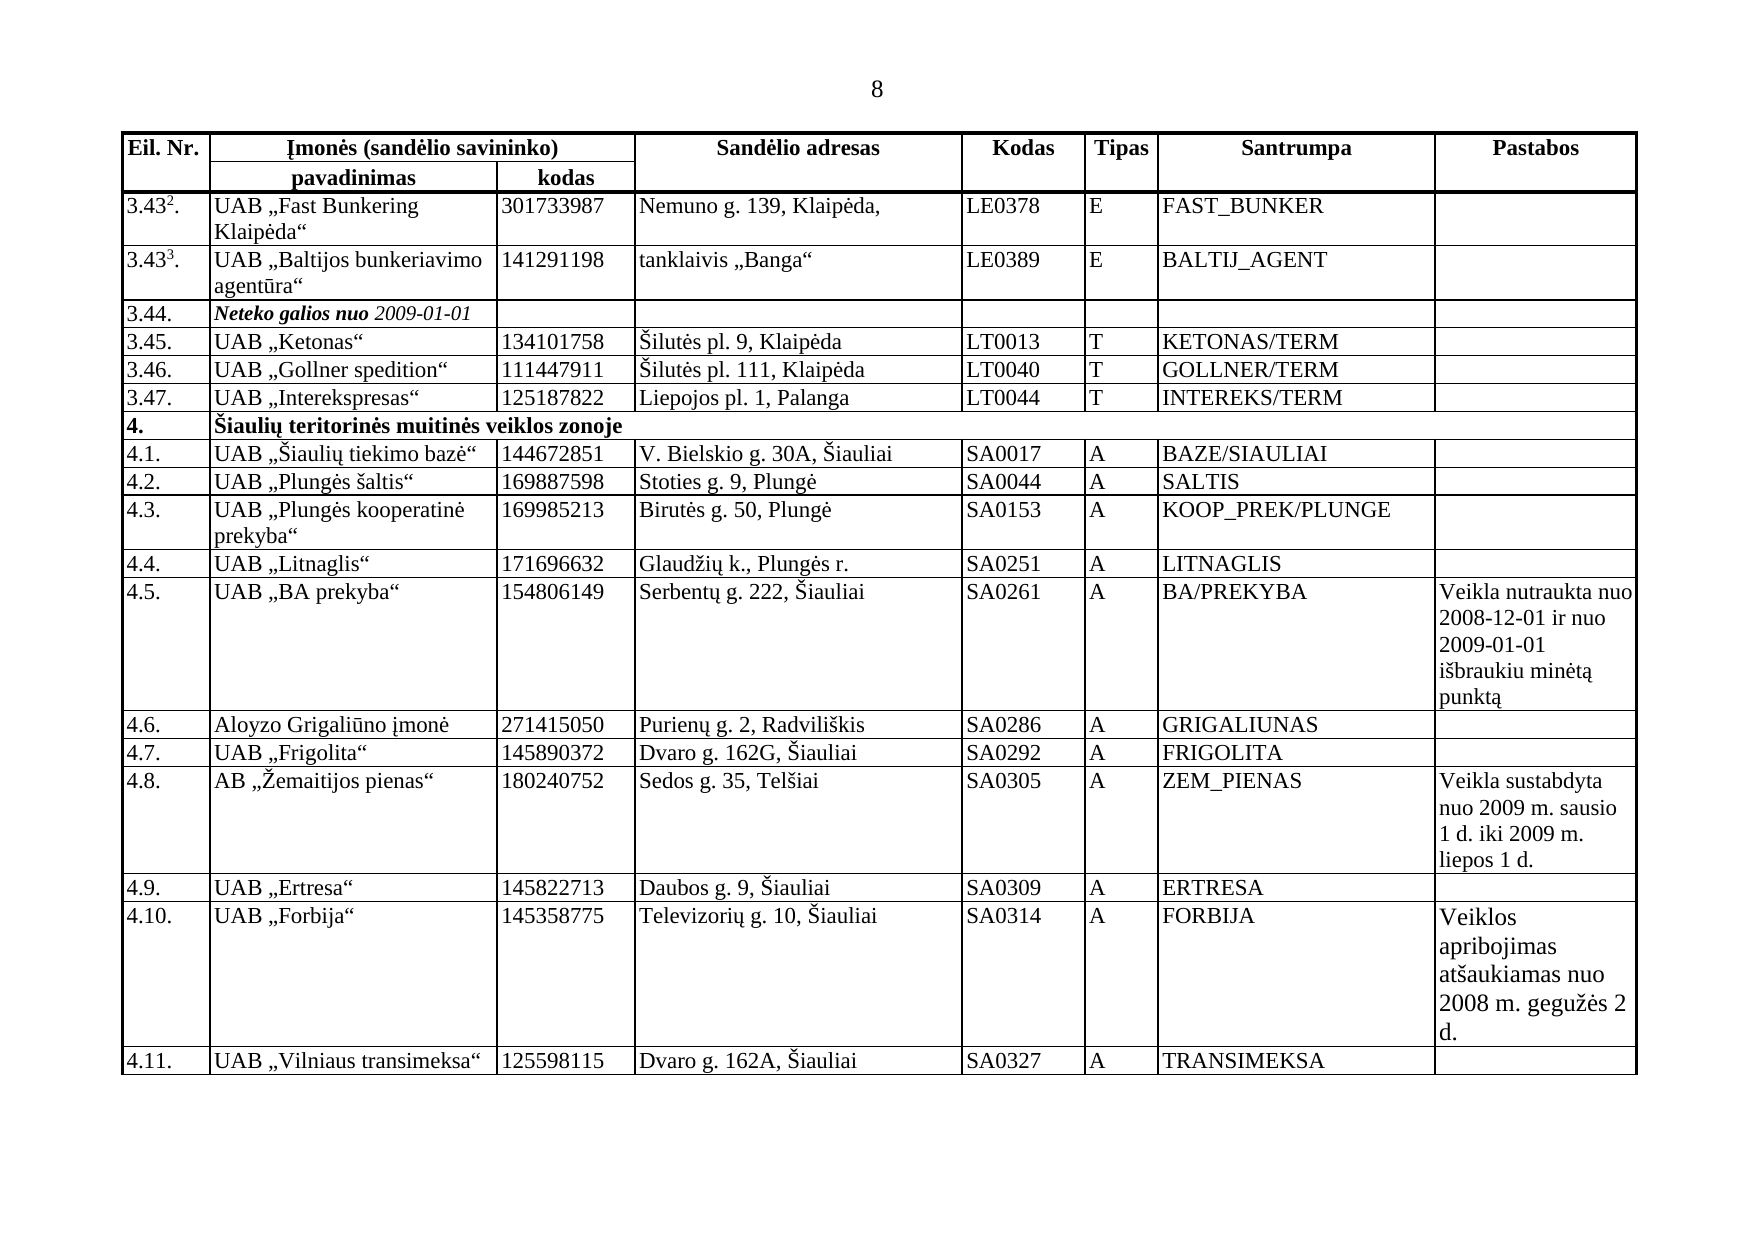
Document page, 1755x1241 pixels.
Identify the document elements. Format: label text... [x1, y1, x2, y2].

table_cell INTEREKS/TERM [1159, 384, 1434, 411]
table_cell LITNAGLIS [1159, 550, 1434, 576]
table_cell 4.1. [124, 440, 209, 466]
table_cell [1436, 384, 1635, 411]
table_cell 125598115 [498, 1047, 634, 1074]
table_cell T [1086, 384, 1157, 411]
table_cell SA0309 [963, 874, 1084, 901]
table_header Eil. Nr. [124, 135, 209, 190]
table_cell LE0378 [963, 194, 1084, 244]
table_cell Veiklos apribojimas atšaukiamas nuo 2008 m. gegužės 2 d. [1436, 902, 1635, 1046]
table_cell Šilutės pl. 111, Klaipėda [636, 356, 961, 383]
table_cell 154806149 [498, 578, 634, 710]
table_cell [498, 301, 634, 327]
table_cell 171696632 [498, 550, 634, 576]
table_header Įmonės (sandėlio savininko) [211, 135, 634, 161]
table_cell Aloyzo Grigaliūno įmonė [211, 711, 496, 738]
table_cell [963, 301, 1084, 327]
table_cell A [1086, 874, 1157, 901]
table_cell A [1086, 578, 1157, 710]
table_cell [1436, 356, 1635, 383]
table_cell 180240752 [498, 767, 634, 873]
table_cell [1436, 550, 1635, 576]
table_cell [1436, 328, 1635, 355]
table_cell A [1086, 739, 1157, 766]
table_cell SA0305 [963, 767, 1084, 873]
table_cell UAB „Forbija“ [211, 902, 496, 1046]
table_cell UAB „Vilniaus transimeksa“ [211, 1047, 496, 1074]
table_cell [1159, 301, 1434, 327]
table_cell 125187822 [498, 384, 634, 411]
table_cell UAB „Litnaglis“ [211, 550, 496, 576]
table_cell 4.11. [124, 1047, 209, 1074]
table_cell 3.432. [124, 194, 209, 244]
table_cell T [1086, 328, 1157, 355]
table_cell UAB „Baltijos bunkeriavimo agentūra“ [211, 246, 496, 299]
table_cell pavadinimas [211, 162, 496, 190]
table_cell UAB „Frigolita“ [211, 739, 496, 766]
table_cell 301733987 [498, 194, 634, 244]
table_cell A [1086, 902, 1157, 1046]
table_cell 3.47. [124, 384, 209, 411]
table_cell ZEM_PIENAS [1159, 767, 1434, 873]
table_cell A [1086, 767, 1157, 873]
table_cell V. Bielskio g. 30A, Šiauliai [636, 440, 961, 466]
table_cell BALTIJ_AGENT [1159, 246, 1434, 299]
table_cell UAB „Ketonas“ [211, 328, 496, 355]
table_cell Stoties g. 9, Plungė [636, 468, 961, 494]
table_cell A [1086, 1047, 1157, 1074]
table_cell BA/PREKYBA [1159, 578, 1434, 710]
table_cell LT0044 [963, 384, 1084, 411]
table_cell 271415050 [498, 711, 634, 738]
table_cell 3.433. [124, 246, 209, 299]
table_cell tanklaivis „Banga“ [636, 246, 961, 299]
table_cell GOLLNER/TERM [1159, 356, 1434, 383]
table_cell BAZE/SIAULIAI [1159, 440, 1434, 466]
table_cell Dvaro g. 162A, Šiauliai [636, 1047, 961, 1074]
table_cell A [1086, 440, 1157, 466]
table_cell [1436, 1047, 1635, 1074]
table_cell 3.44. [124, 301, 209, 327]
table_cell SA0153 [963, 496, 1084, 548]
table_cell 4.9. [124, 874, 209, 901]
table_cell 4.2. [124, 468, 209, 494]
table_cell Veikla nutraukta nuo 2008-12-01 ir nuo 2009-01-01 išbraukiu minėtą punktą [1436, 578, 1635, 710]
table_cell SA0261 [963, 578, 1084, 710]
table_cell Neteko galios nuo 2009-01-01 [211, 301, 496, 327]
table_cell Liepojos pl. 1, Palanga [636, 384, 961, 411]
table_cell [636, 301, 961, 327]
table_cell Serbentų g. 222, Šiauliai [636, 578, 961, 710]
table_cell SALTIS [1159, 468, 1434, 494]
table_cell FAST_BUNKER [1159, 194, 1434, 244]
table_cell UAB „Interekspresas“ [211, 384, 496, 411]
table_cell SA0292 [963, 739, 1084, 766]
table_cell LT0040 [963, 356, 1084, 383]
table_cell [1436, 246, 1635, 299]
table_cell 4.6. [124, 711, 209, 738]
table_cell SA0251 [963, 550, 1084, 576]
table_cell Televizorių g. 10, Šiauliai [636, 902, 961, 1046]
table_cell TRANSIMEKSA [1159, 1047, 1434, 1074]
table_cell 145358775 [498, 902, 634, 1046]
table_cell 144672851 [498, 440, 634, 466]
table_cell KOOP_PREK/PLUNGE [1159, 496, 1434, 548]
table_cell 169985213 [498, 496, 634, 548]
table_cell Purienų g. 2, Radviliškis [636, 711, 961, 738]
table_cell 134101758 [498, 328, 634, 355]
table_cell Birutės g. 50, Plungė [636, 496, 961, 548]
table_cell 145890372 [498, 739, 634, 766]
table_cell [1436, 496, 1635, 548]
table_cell Nemuno g. 139, Klaipėda, [636, 194, 961, 244]
table_cell 4.8. [124, 767, 209, 873]
table_cell SA0286 [963, 711, 1084, 738]
table_cell 4.7. [124, 739, 209, 766]
table_cell Dvaro g. 162G, Šiauliai [636, 739, 961, 766]
table_cell [1436, 440, 1635, 466]
table_cell 4.5. [124, 578, 209, 710]
table_cell 4.3. [124, 496, 209, 548]
table_cell UAB „Plungės šaltis“ [211, 468, 496, 494]
table_cell 4. [124, 412, 209, 438]
table_cell [1086, 301, 1157, 327]
table_cell 4.10. [124, 902, 209, 1046]
table_cell SA0044 [963, 468, 1084, 494]
table_header Tipas [1086, 135, 1157, 190]
table_cell A [1086, 468, 1157, 494]
table_header Pastabos [1436, 135, 1635, 190]
table_cell UAB „Ertresa“ [211, 874, 496, 901]
table_cell 3.46. [124, 356, 209, 383]
table_cell 3.45. [124, 328, 209, 355]
table_cell 111447911 [498, 356, 634, 383]
table_cell UAB „Plungės kooperatinė prekyba“ [211, 496, 496, 548]
table_cell FRIGOLITA [1159, 739, 1434, 766]
table_cell GRIGALIUNAS [1159, 711, 1434, 738]
table_cell 141291198 [498, 246, 634, 299]
table_cell Glaudžių k., Plungės r. [636, 550, 961, 576]
table_cell UAB „Gollner spedition“ [211, 356, 496, 383]
table_cell E [1086, 246, 1157, 299]
table_cell [1436, 739, 1635, 766]
table_header Kodas [963, 135, 1084, 190]
table_cell 4.4. [124, 550, 209, 576]
table_cell ERTRESA [1159, 874, 1434, 901]
table_cell SA0017 [963, 440, 1084, 466]
table_cell kodas [498, 162, 634, 190]
table_cell Šilutės pl. 9, Klaipėda [636, 328, 961, 355]
table_cell Veikla sustabdyta nuo 2009 m. sausio 1 d. iki 2009 m. liepos 1 d. [1436, 767, 1635, 873]
table_cell UAB „BA prekyba“ [211, 578, 496, 710]
table_cell E [1086, 194, 1157, 244]
table_header Santrumpa [1159, 135, 1434, 190]
table_cell [1436, 194, 1635, 244]
table_cell LE0389 [963, 246, 1084, 299]
table_cell SA0314 [963, 902, 1084, 1046]
table_cell A [1086, 496, 1157, 548]
table_cell Daubos g. 9, Šiauliai [636, 874, 961, 901]
table_cell Sedos g. 35, Telšiai [636, 767, 961, 873]
table_cell AB „Žemaitijos pienas“ [211, 767, 496, 873]
table_cell Šiaulių teritorinės muitinės veiklos zonoje [211, 412, 1635, 438]
table_cell [1436, 301, 1635, 327]
table_cell [1436, 711, 1635, 738]
table_cell LT0013 [963, 328, 1084, 355]
table_cell 145822713 [498, 874, 634, 901]
table_cell 169887598 [498, 468, 634, 494]
table_cell SA0327 [963, 1047, 1084, 1074]
table_cell FORBIJA [1159, 902, 1434, 1046]
table_cell T [1086, 356, 1157, 383]
table_cell A [1086, 550, 1157, 576]
table_cell KETONAS/TERM [1159, 328, 1434, 355]
table_header Sandėlio adresas [636, 135, 961, 190]
table_cell A [1086, 711, 1157, 738]
table_cell UAB „Šiaulių tiekimo bazė“ [211, 440, 496, 466]
table_cell [1436, 874, 1635, 901]
table_cell [1436, 468, 1635, 494]
table_cell UAB „Fast Bunkering Klaipėda“ [211, 194, 496, 244]
